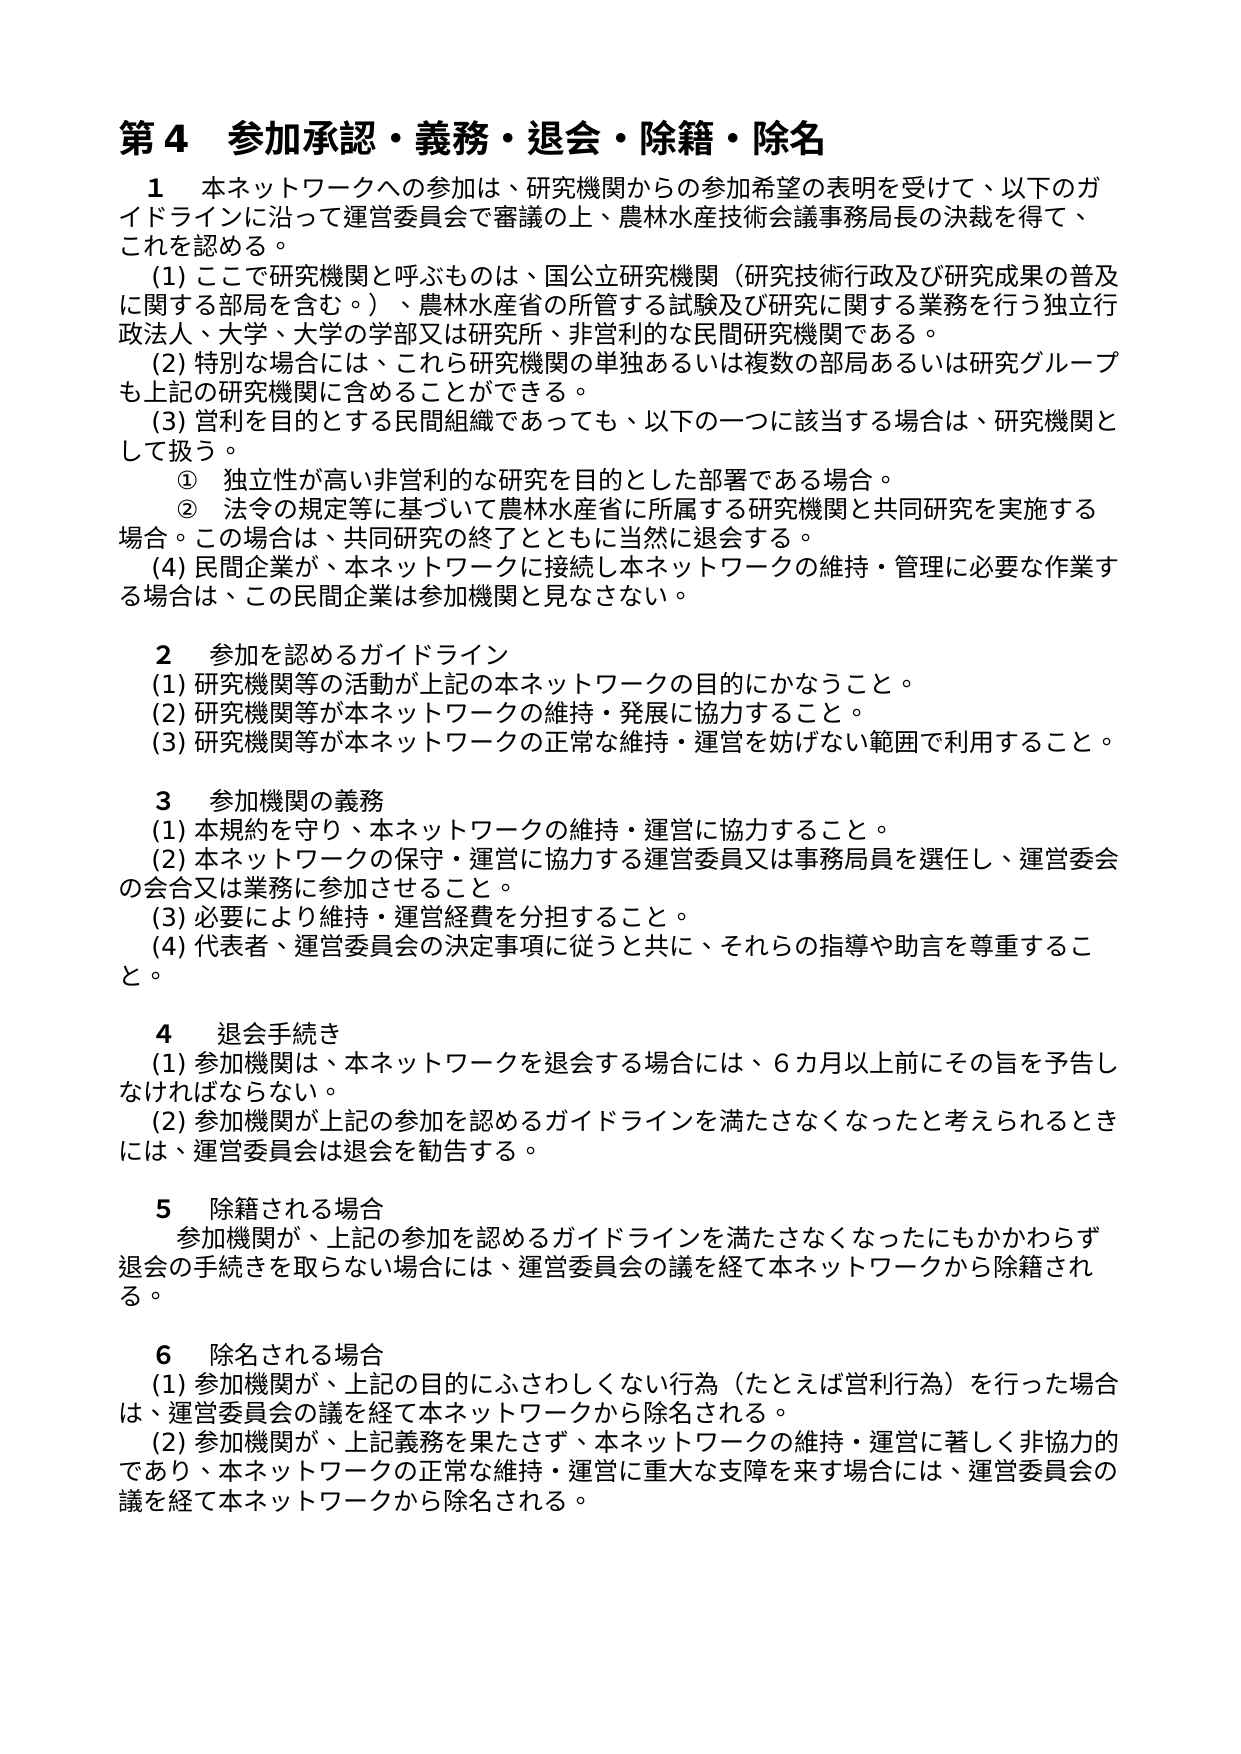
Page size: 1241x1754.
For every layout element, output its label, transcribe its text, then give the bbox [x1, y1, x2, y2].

subtitle 第4 参加承認・義務・退会・除籍・除名 [118, 118, 1122, 162]
text １ 本ネットワークへの参加は、研究機関からの参加希望の表明を受けて、以下のガイドラインに沿って運営委員会で審議の上、農林水産技術会議事務局長の決裁を得て、 これを認める。 (1) ここで研究機関と呼ぶものは、国公立研究機関（研究技術行政及び研究成果の普及に関する部局を含む。）、農林水産省の所管する試験及び研究に関する業務を行う独立行政法人、大学、大学の学部又は研究所、非営利的な民間研究機関である。 (2) 特別な場合には、これら研究機関の単独あるいは複数の部局あるいは研究グループも上記の研究機関に含めることができる。 (3) 営利を目的とする民間組織であっても、以下の一つに該当する場合は、研究機関として扱う。 ① 独立性が高い非営利的な研究を目的とした部署である場合。 ② 法令の規定等に基づいて農林水産省に所属する研究機関と共同研究を実施する場合。この場合は、共同研究の終了とともに当然に退会する。 (4) 民間企業が、本ネットワークに接続し本ネットワークの維持・管理に必要な作業する場合は、この民間企業は参加機関と見なさない。 ２ 参加を認めるガイドライン (1) 研究機関等の活動が上記の本ネットワークの目的にかなうこと。 (2) 研究機関等が本ネットワークの維持・発展に協力すること。 (3) 研究機関等が本ネットワークの正常な維持・運営を妨げない範囲で利用すること。 ３ 参加機関の義務 (1) 本規約を守り、本ネットワークの維持・運営に協力すること。 (2) 本ネットワークの保守・運営に協力する運営委員又は事務局員を選任し、運営委会の会合又は業務に参加させること。 (3) 必要により維持・運営経費を分担すること。 (4) 代表者、運営委員会の決定事項に従うと共に、それらの指導や助言を尊重すること。 ４ 退会手続き (1) 参加機関は、本ネットワークを退会する場合には、６カ月以上前にその旨を予告しなければならない。 (2) 参加機関が上記の参加を認めるガイドラインを満たさなくなったと考えられるときには、運営委員会は退会を勧告する。 ５ 除籍される場合 参加機関が、上記の参加を認めるガイドラインを満たさなくなったにもかかわらず退会の手続きを取らない場合には、運営委員会の議を経て本ネットワークから除籍される。 ６ 除名される場合 (1) 参加機関が、上記の目的にふさわしくない行為（たとえば営利行為）を行った場合は、運営委員会の議を経て本ネットワークから除名される。 (2) 参加機関が、上記義務を果たさず、本ネットワークの維持・運営に著しく非協力的であり、本ネットワークの正常な維持・運営に重大な支障を来す場合には、運営委員会の議を経て本ネットワークから除名される。 [118, 174, 1122, 1545]
